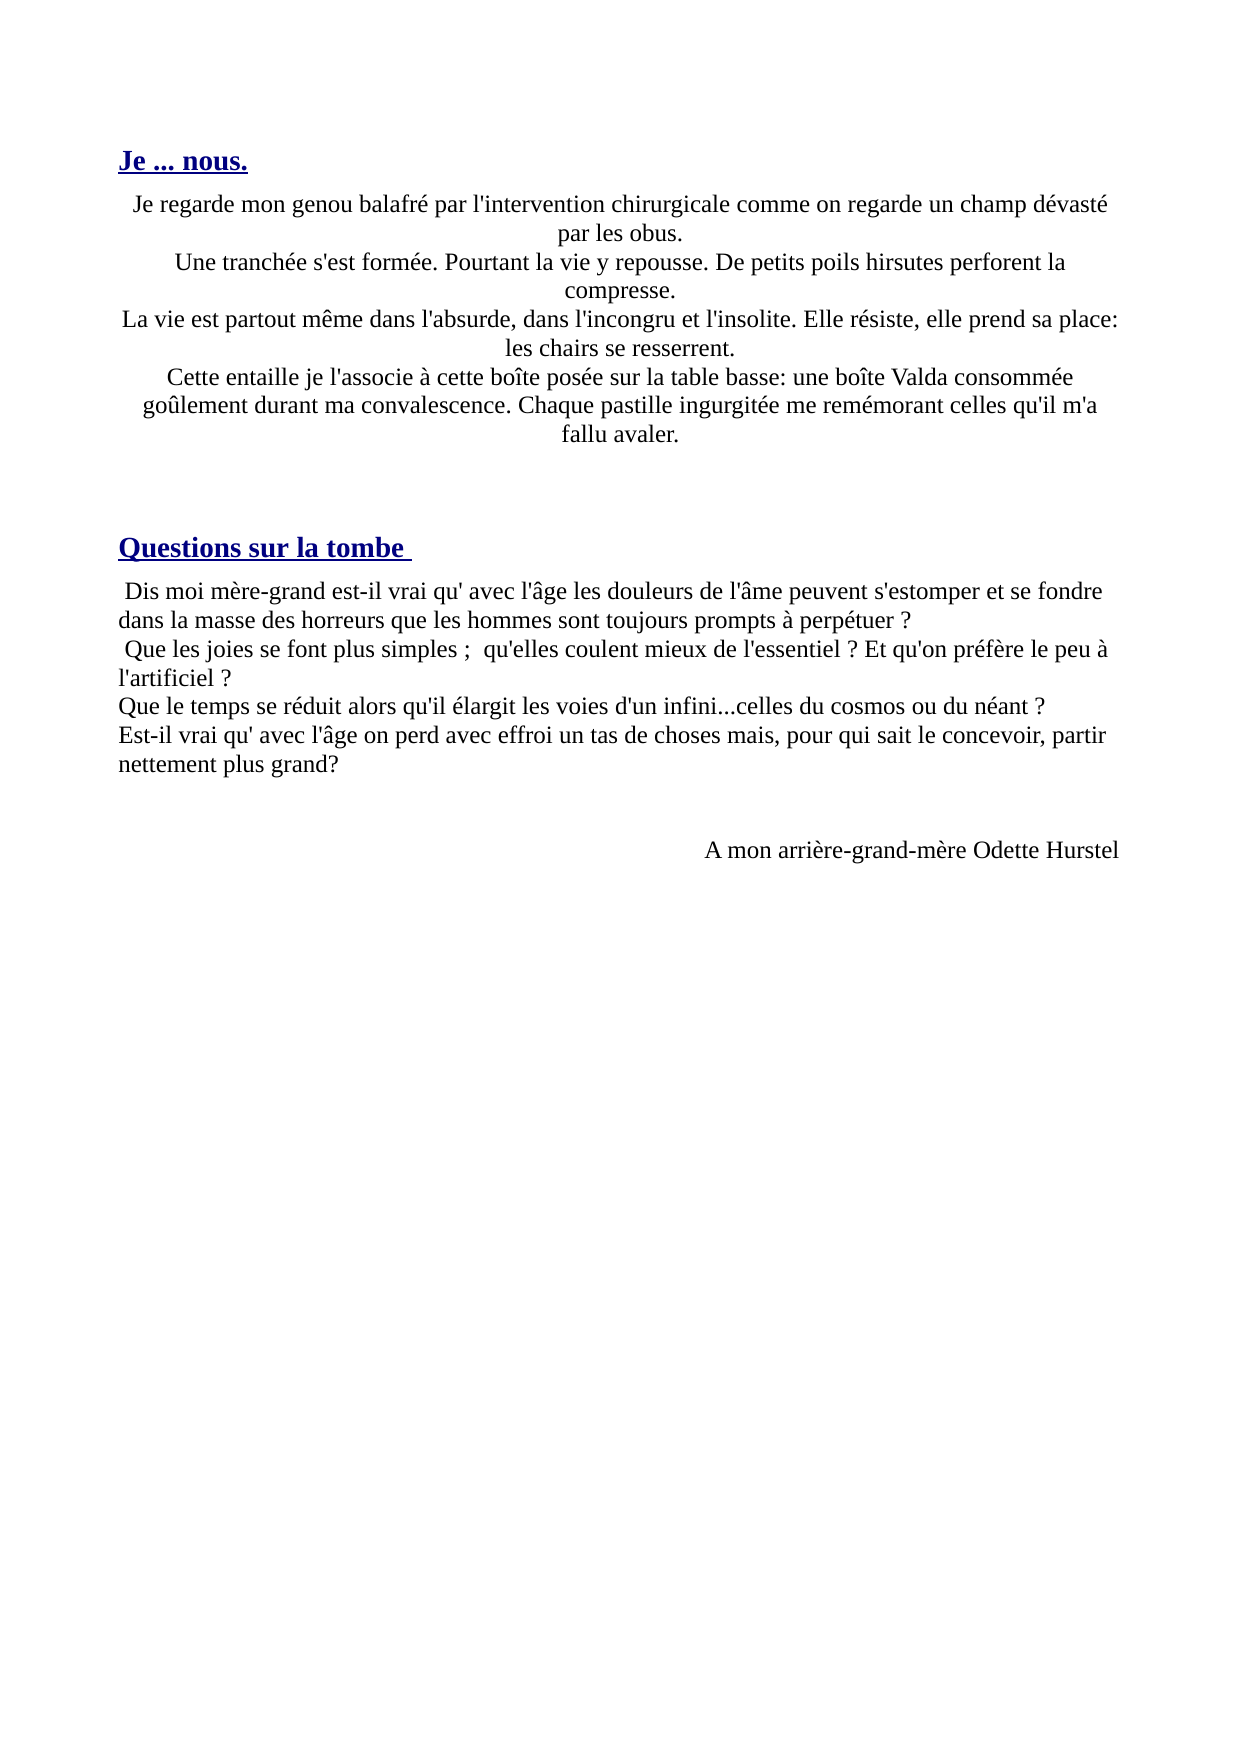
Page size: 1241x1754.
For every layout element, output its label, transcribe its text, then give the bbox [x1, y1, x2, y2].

text Je regarde mon genou balafré par l'intervention chirurgicale comme on regarde un champ dévasté par les obus. Une tranchée s'est formée. Pourtant la vie y repousse. De petits poils hirsutes perforent la compresse. La vie est partout même dans l'absurde, dans l'incongru et l'insolite. Elle résiste, elle prend sa place: les chairs se resserrent. Cette entaille je l'associe à cette boîte posée sur la table basse: une boîte Valda consommée goûlement durant ma convalescence. Chaque pastille ingurgitée me remémorant celles qu'il m'a fallu avaler. [118, 189, 1122, 448]
subtitle Je ... nous. [118, 143, 1122, 177]
text Dis moi mère-grand est-il vrai qu' avec l'âge les douleurs de l'âme peuvent s'estomper et se fondre dans la masse des horreurs que les hommes sont toujours prompts à perpétuer ? Que les joies se font plus simples ; qu'elles coulent mieux de l'essentiel ? Et qu'on préfère le peu à l'artificiel ? Que le temps se réduit alors qu'il élargit les voies d'un infini...celles du cosmos ou du néant ? Est-il vrai qu' avec l'âge on perd avec effroi un tas de choses mais, pour qui sait le concevoir, partir nettement plus grand? [118, 576, 1122, 835]
text A mon arrière-grand-mère Odette Hurstel [118, 835, 1122, 864]
subtitle Questions sur la tombe [118, 530, 1122, 564]
